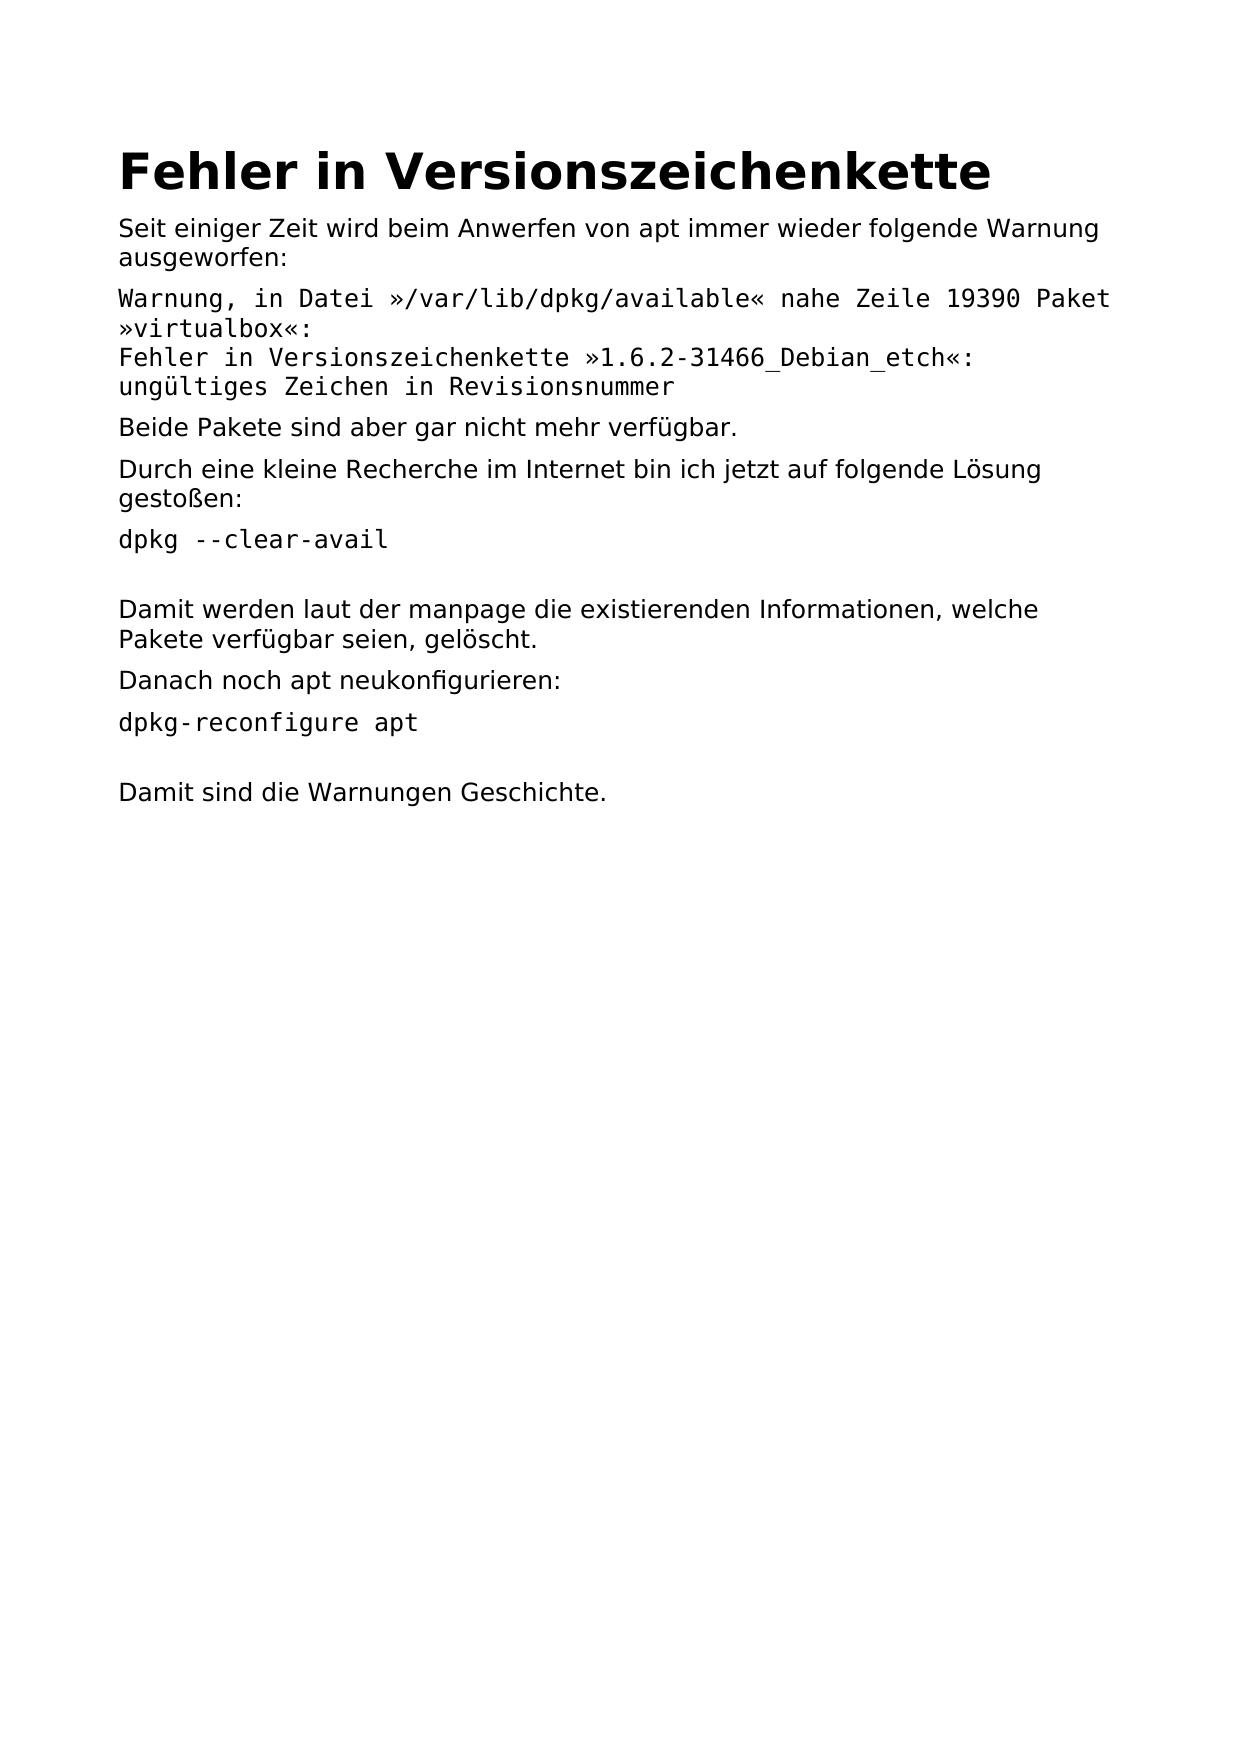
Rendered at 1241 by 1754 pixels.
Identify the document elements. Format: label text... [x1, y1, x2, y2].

text Durch eine kleine Recherche im Internet bin ich jetzt auf folgende Lösung gestoßen: [118, 455, 1122, 513]
text Danach noch apt neukonfigurieren: [118, 667, 1122, 696]
text Damit werden laut der manpage die existierenden Informationen, welche Pakete verfügbar seien, gelöscht. [118, 596, 1122, 654]
text dpkg --clear-avail [118, 526, 1122, 584]
text Damit sind die Warnungen Geschichte. [118, 778, 1122, 807]
text Warnung, in Datei »/var/lib/dpkg/available« nahe Zeile 19390 Paket »virtualbox«: Fehler in Versionszeichenkette »1.6.2-31466_Debian_etch«: ungültiges Zeichen in Revisionsnummer [118, 285, 1122, 401]
text Beide Pakete sind aber gar nicht mehr verfügbar. [118, 413, 1122, 442]
text Seit einiger Zeit wird beim Anwerfen von apt immer wieder folgende Warnung ausgeworfen: [118, 214, 1122, 272]
subtitle Fehler in Versionszeichenkette [118, 143, 1122, 201]
text dpkg-reconfigure apt [118, 708, 1122, 767]
